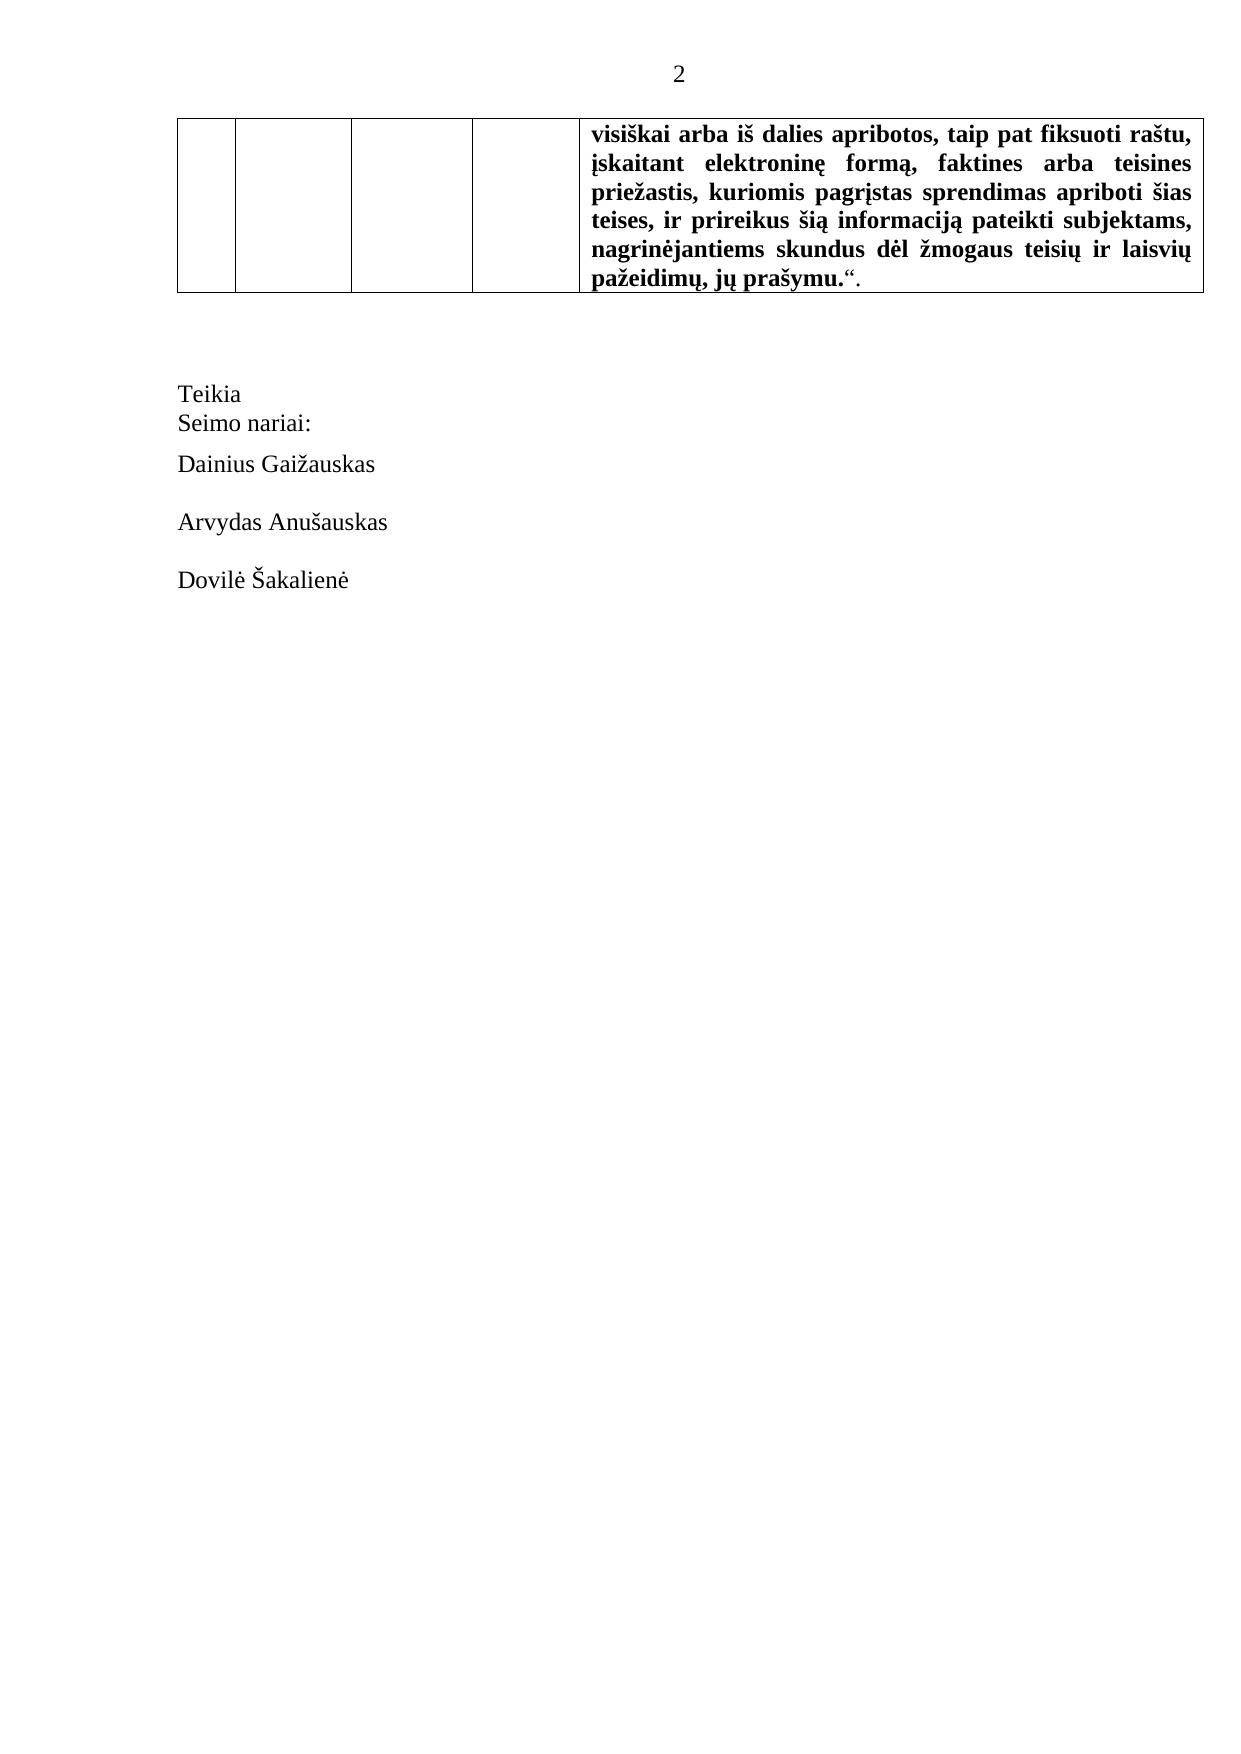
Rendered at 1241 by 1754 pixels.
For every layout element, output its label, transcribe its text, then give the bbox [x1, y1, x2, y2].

text Dainius Gaižauskas [177, 449, 1181, 478]
text Dovilė Šakalienė [177, 565, 1181, 594]
table_cell [236, 119, 351, 292]
table_cell [473, 119, 579, 292]
table_cell [178, 119, 235, 292]
text Teikia [177, 379, 1181, 408]
table_cell visiškai arba iš dalies apribotos, taip pat fiksuoti raštu, įskaitant elektroninę formą, faktines arba teisines priežastis, kuriomis pagrįstas sprendimas apriboti šias teises, ir prireikus šią informaciją pateikti subjektams, nagrinėjantiems skundus dėl žmogaus teisių ir laisvių pažeidimų, jų prašymu.“. [580, 119, 1203, 292]
text Arvydas Anušauskas [177, 507, 1181, 536]
text Seimo nariai: [177, 408, 1181, 436]
table_cell [352, 119, 472, 292]
